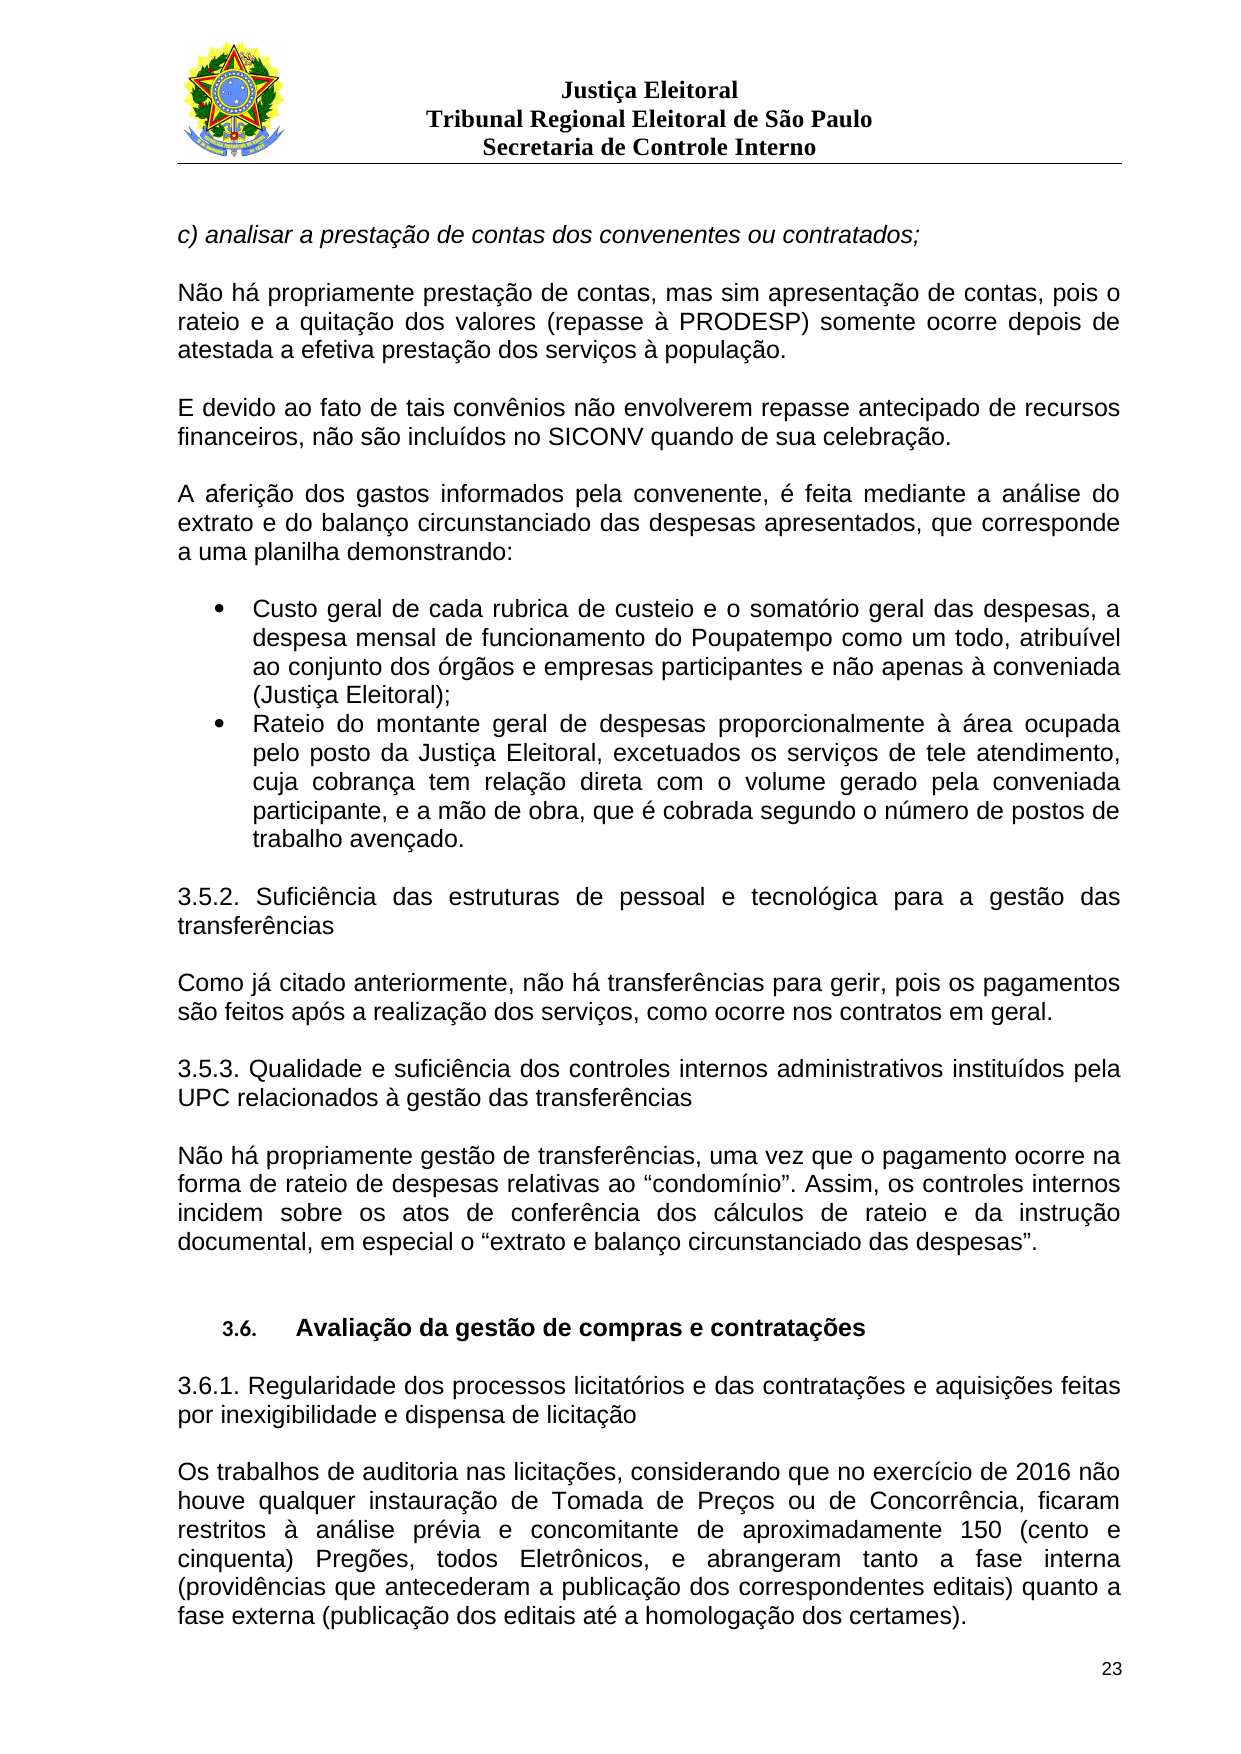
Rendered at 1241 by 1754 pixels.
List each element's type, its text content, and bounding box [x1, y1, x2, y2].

list Avaliação da gestão de compras e contratações [222, 1313, 1122, 1342]
text Como já citado anteriormente, não há transferências para gerir, pois os pagamentos são feitos após a realização dos serviços, como ocorre nos contratos em geral. [177, 968, 1122, 1026]
text Não há propriamente prestação de contas, mas sim apresentação de contas, pois o rateio e a quitação dos valores (repasse à PRODESP) somente ocorre depois de atestada a efetiva prestação dos serviços à população. [177, 278, 1122, 364]
text 3.5.2. Suficiência das estruturas de pessoal e tecnológica para a gestão das transferências [177, 882, 1122, 939]
text 3.6.1. Regularidade dos processos licitatórios e das contratações e aquisições feitas por inexigibilidade e dispensa de licitação [177, 1371, 1122, 1428]
text 3.5.3. Qualidade e suficiência dos controles internos administrativos instituídos pela UPC relacionados à gestão das transferências [177, 1054, 1122, 1112]
list Rateio do montante geral de despesas proporcionalmente à área ocupada pelo posto da Justiça Eleitoral, excetuados os serviços de tele atendimento, cuja cobrança tem relação direta com o volume gerado pela conveniada participante, e a mão de obra, que é cobrada segundo o número de postos de trabalho avençado. [215, 709, 1122, 853]
text E devido ao fato de tais convênios não envolverem repasse antecipado de recursos financeiros, não são incluídos no SICONV quando de sua celebração. [177, 393, 1122, 450]
text Não há propriamente gestão de transferências, uma vez que o pagamento ocorre na forma de rateio de despesas relativas ao “condomínio”. Assim, os controles internos incidem sobre os atos de conferência dos cálculos de rateio e da instrução documental, em especial o “extrato e balanço circunstanciado das despesas”. [177, 1141, 1122, 1256]
list Custo geral de cada rubrica de custeio e o somatório geral das despesas, a despesa mensal de funcionamento do Poupatempo como um todo, atribuível ao conjunto dos órgãos e empresas participantes e não apenas à conveniada (Justiça Eleitoral); [215, 594, 1122, 709]
text A aferição dos gastos informados pela convenente, é feita mediante a análise do extrato e do balanço circunstanciado das despesas apresentados, que corresponde a uma planilha demonstrando: [177, 479, 1122, 565]
text Os trabalhos de auditoria nas licitações, considerando que no exercício de 2016 não houve qualquer instauração de Tomada de Preços ou de Concorrência, ficaram restritos à análise prévia e concomitante de aproximadamente 150 (cento e cinquenta) Pregões, todos Eletrônicos, e abrangeram tanto a fase interna (providências que antecederam a publicação dos correspondentes editais) quanto a fase externa (publicação dos editais até a homologação dos certames). [177, 1457, 1122, 1630]
text c) analisar a prestação de contas dos convenentes ou contratados; [177, 220, 1122, 249]
